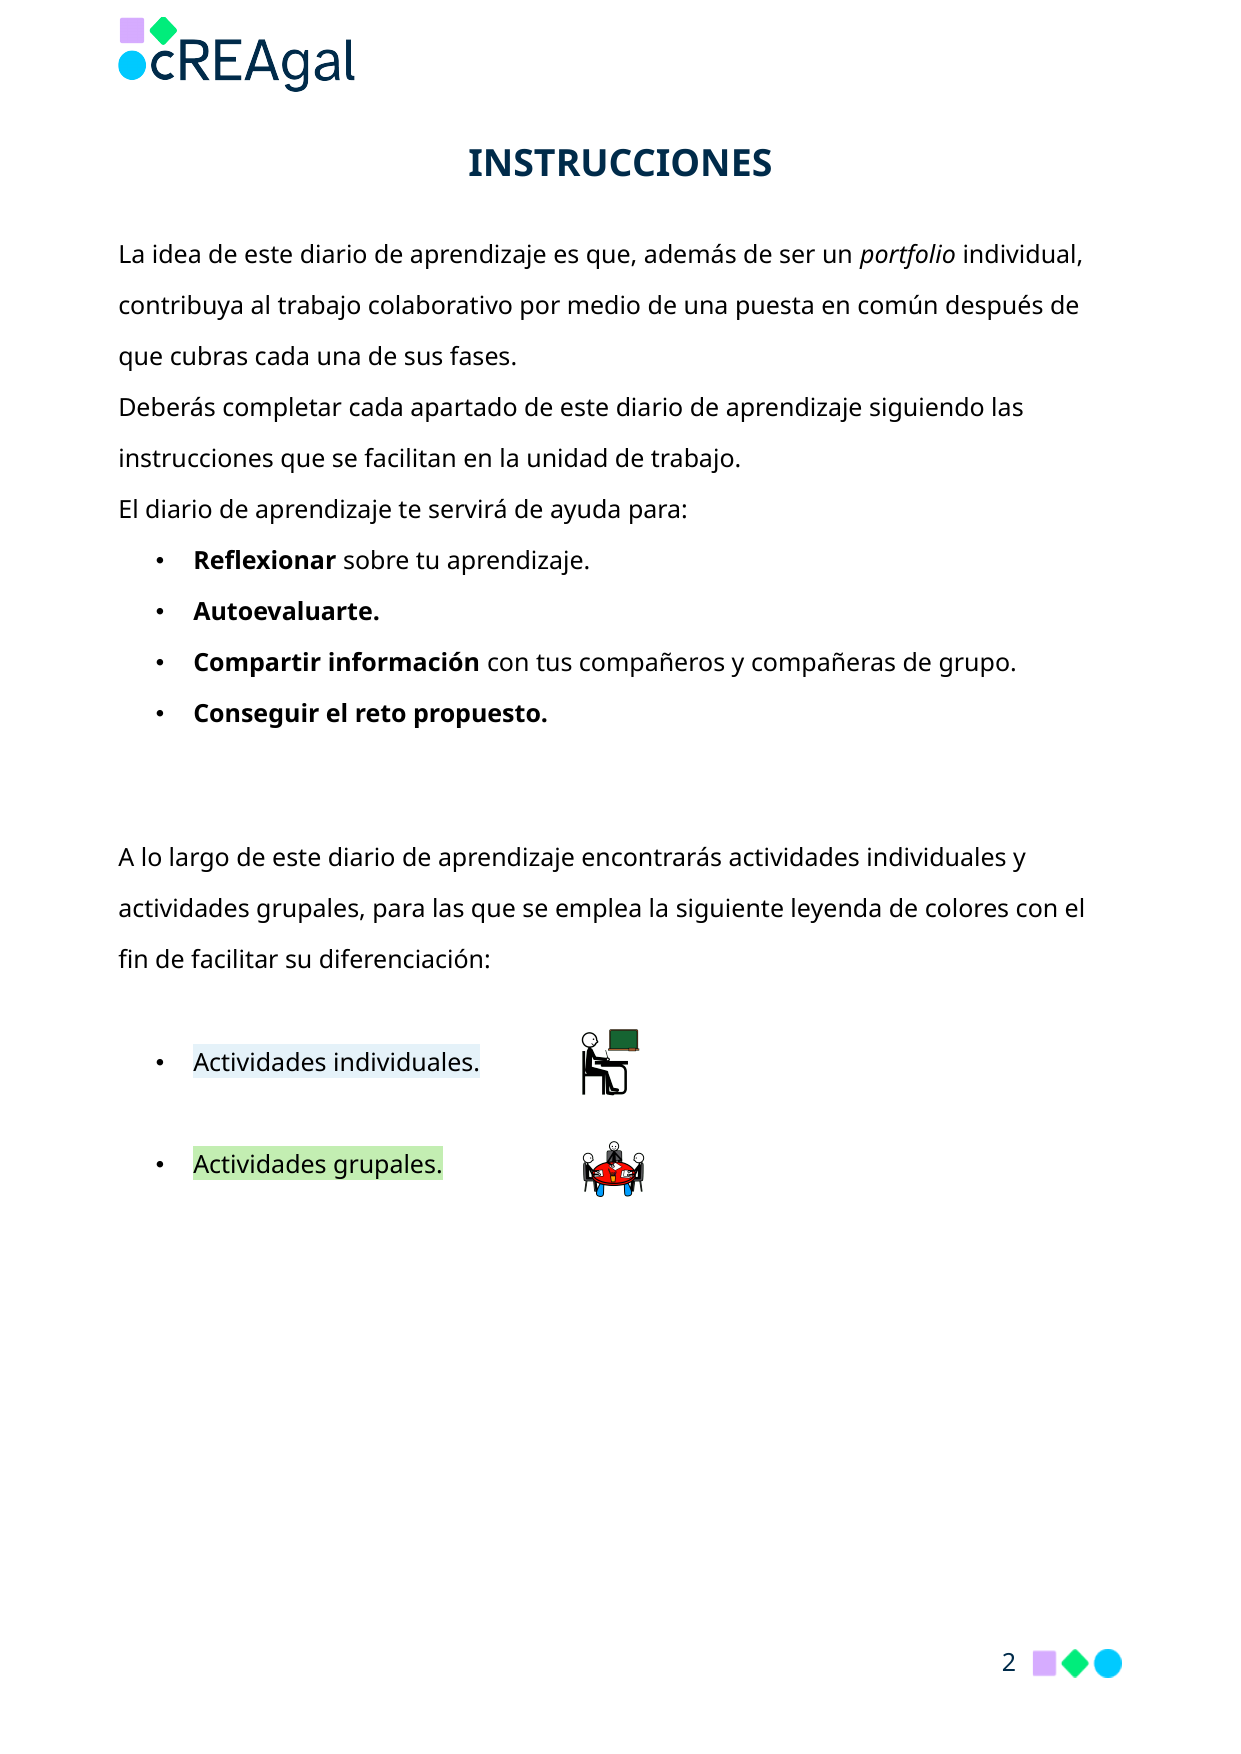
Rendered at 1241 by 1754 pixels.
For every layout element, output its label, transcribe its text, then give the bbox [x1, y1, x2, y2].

list Actividades individuales. [156, 1044, 577, 1078]
picture [577, 1026, 649, 1098]
picture [1032, 1649, 1105, 1678]
picture [118, 17, 355, 92]
picture [578, 1133, 649, 1205]
list [649, 1044, 1122, 1078]
picture [1111, 1666, 1122, 1678]
text El diario de aprendizaje te servirá de ayuda para: [118, 491, 1122, 526]
subtitle INSTRUCCIONES [118, 136, 1122, 187]
list Reflexionar sobre tu aprendizaje. [156, 542, 1122, 577]
list Conseguir el reto propuesto. [156, 696, 1122, 730]
list Compartir información con tus compañeros y compañeras de grupo. [156, 644, 1122, 679]
text A lo largo de este diario de aprendizaje encontrarás actividades individuales y actividades grupales, para las que se emplea la siguiente leyenda de colores con el fin de facilitar su diferenciación: [118, 840, 1122, 976]
text La idea de este diario de aprendizaje es que, además de ser un portfolio individual, contribuya al trabajo colaborativo por medio de una puesta en común después de que cubras cada una de sus fases. [118, 236, 1122, 372]
text Deberás completar cada apartado de este diario de aprendizaje siguiendo las instrucciones que se facilitan en la unidad de trabajo. [118, 389, 1122, 474]
list [649, 1146, 1122, 1180]
list Autoevaluarte. [156, 593, 1122, 628]
list Actividades grupales. [156, 1146, 578, 1180]
picture [1112, 1649, 1122, 1660]
